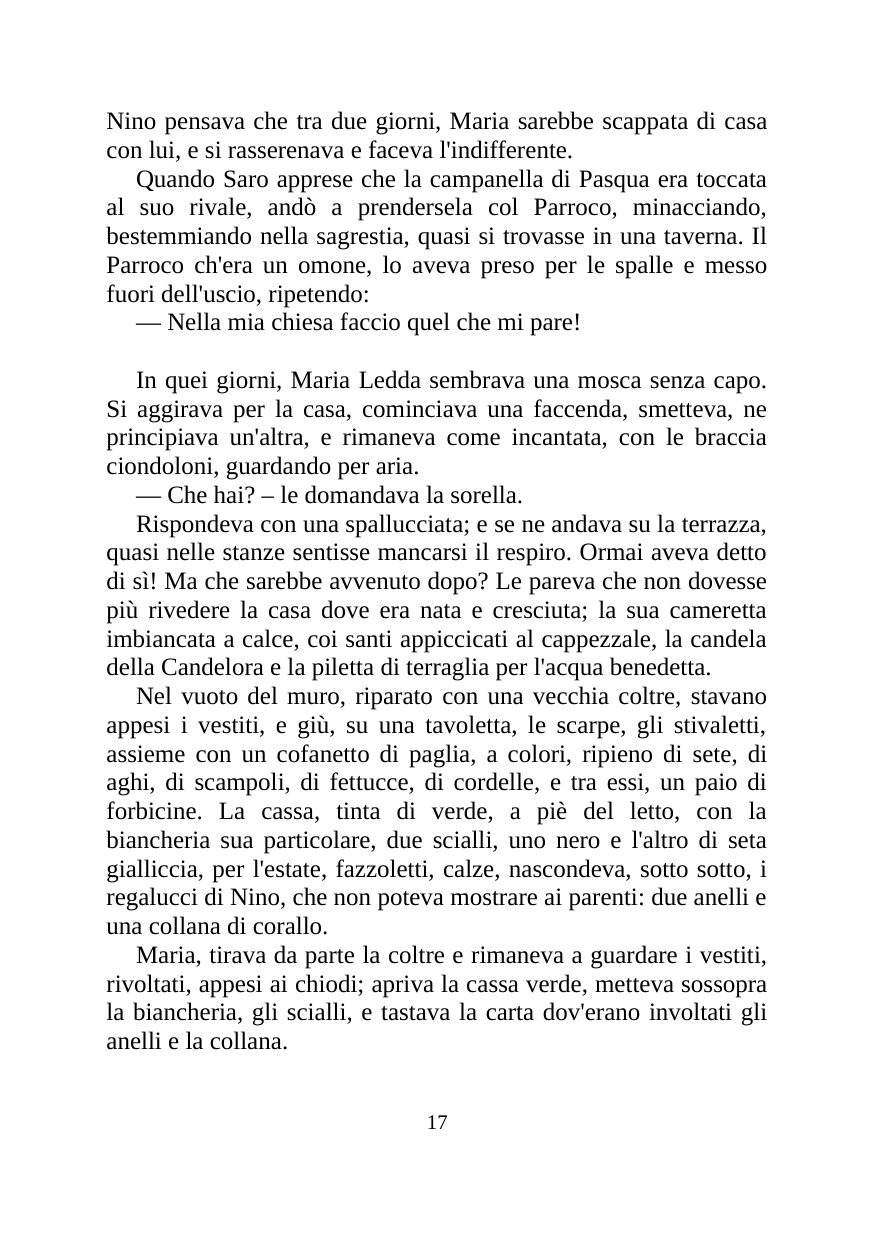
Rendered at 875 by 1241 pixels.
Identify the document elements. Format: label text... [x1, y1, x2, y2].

text Maria, tirava da parte la coltre e rimaneva a guardare i vestiti, rivoltati, appesi ai chiodi; apriva la cassa verde, metteva sossopra la biancheria, gli scialli, e tastava la carta dov'erano involtati gli anelli e la collana. [106, 940, 768, 1055]
text — Che hai? – le domandava la sorella. [106, 480, 768, 509]
text In quei giorni, Maria Ledda sembrava una mosca senza capo. Si aggirava per la casa, cominciava una faccenda, smetteva, ne principiava un'altra, e rimaneva come incantata, con le braccia ciondoloni, guardando per aria. [106, 365, 768, 480]
text Nino pensava che tra due giorni, Maria sarebbe scappata di casa con lui, e si rasserenava e faceva l'indifferente. [106, 106, 768, 164]
text Rispondeva con una spallucciata; e se ne andava su la terrazza, quasi nelle stanze sentisse mancarsi il respiro. Ormai aveva detto di sì! Ma che sarebbe avvenuto dopo? Le pareva che non dovesse più rivedere la casa dove era nata e cresciuta; la sua cameretta imbiancata a calce, coi santi appiccicati al cappezzale, la candela della Candelora e la piletta di terraglia per l'acqua benedetta. [106, 509, 768, 681]
text Quando Saro apprese che la campanella di Pasqua era toccata al suo rivale, andò a prendersela col Parroco, minacciando, bestemmiando nella sagrestia, quasi si trovasse in una taverna. Il Parroco ch'era un omone, lo aveva preso per le spalle e messo fuori dell'uscio, ripetendo: [106, 164, 768, 307]
text — Nella mia chiesa faccio quel che mi pare! [106, 307, 768, 336]
text Nel vuoto del muro, riparato con una vecchia coltre, stavano appesi i vestiti, e giù, su una tavoletta, le scarpe, gli stivaletti, assieme con un cofanetto di paglia, a colori, ripieno di sete, di aghi, di scampoli, di fettucce, di cordelle, e tra essi, un paio di forbicine. La cassa, tinta di verde, a piè del letto, con la biancheria sua particolare, due scialli, uno nero e l'altro di seta gialliccia, per l'estate, fazzoletti, calze, nascondeva, sotto sotto, i regalucci di Nino, che non poteva mostrare ai parenti: due anelli e una collana di corallo. [106, 681, 768, 940]
